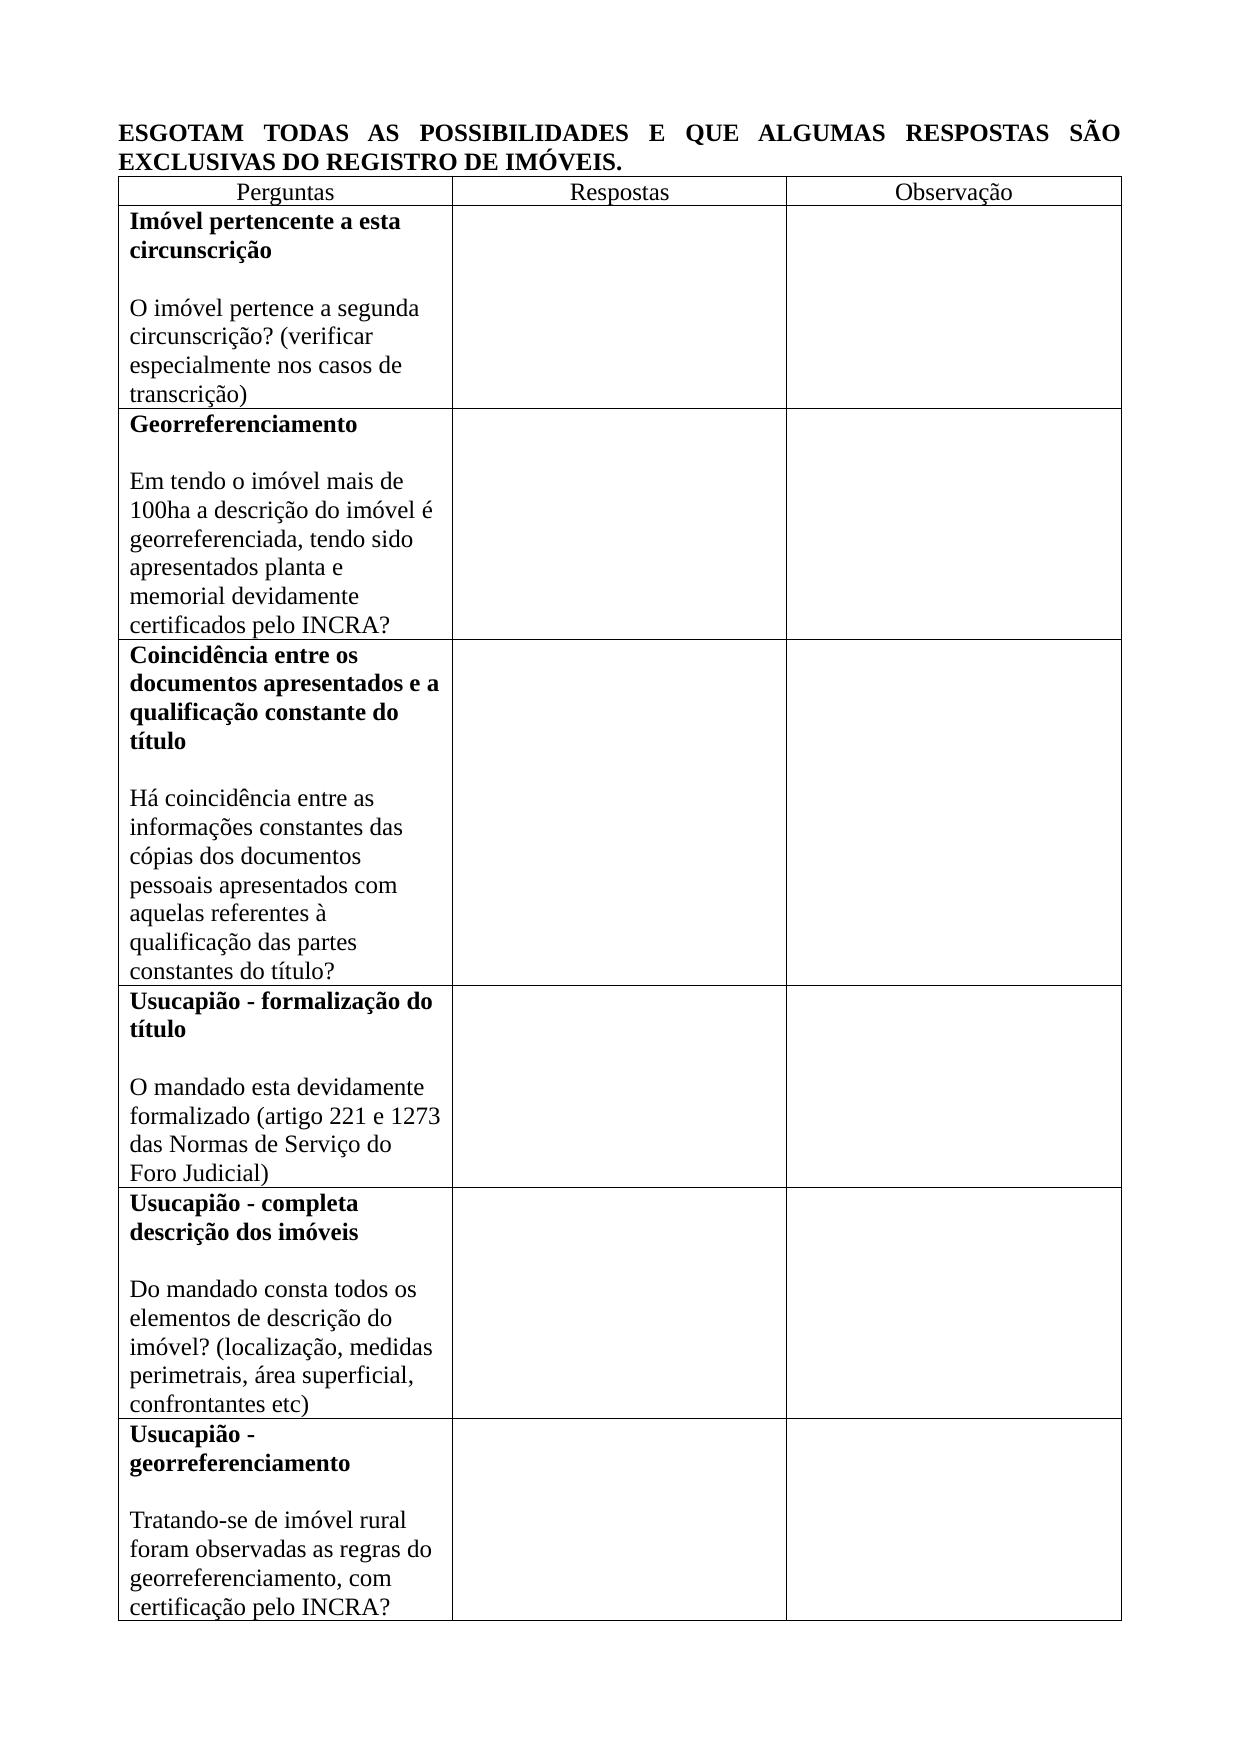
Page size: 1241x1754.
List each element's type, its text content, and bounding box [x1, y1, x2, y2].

table_cell Usucapião - georreferenciamento Tratando-se de imóvel rural foram observadas as regras do georreferenciamento, com certificação pelo INCRA? [119, 1419, 452, 1620]
table_cell [453, 986, 786, 1187]
table_header Observação [787, 177, 1121, 205]
table_cell Usucapião - formalização do título O mandado esta devidamente formalizado (artigo 221 e 1273 das Normas de Serviço do Foro Judicial) [119, 986, 452, 1187]
table_cell [787, 1419, 1121, 1620]
table_cell [453, 1188, 786, 1418]
table_header Respostas [453, 177, 786, 205]
table_cell [453, 409, 786, 639]
table_cell [453, 206, 786, 408]
table_cell [453, 640, 786, 985]
table_cell Usucapião - completa descrição dos imóveis Do mandado consta todos os elementos de descrição do imóvel? (localização, medidas perimetrais, área superficial, confrontantes etc) [119, 1188, 452, 1418]
table_cell Imóvel pertencente a esta circunscrição O imóvel pertence a segunda circunscrição? (verificar especialmente nos casos de transcrição) [119, 206, 452, 408]
table_cell Coincidência entre os documentos apresentados e a qualificação constante do título Há coincidência entre as informações constantes das cópias dos documentos pessoais apresentados com aquelas referentes à qualificação das partes constantes do título? [119, 640, 452, 985]
table_cell [453, 1419, 786, 1620]
table_cell [787, 1188, 1121, 1418]
text ESGOTAM TODAS AS POSSIBILIDADES E QUE ALGUMAS RESPOSTAS SÃO EXCLUSIVAS DO REGISTRO DE IMÓVEIS. [118, 118, 1122, 176]
table_cell Georreferenciamento Em tendo o imóvel mais de 100ha a descrição do imóvel é georreferenciada, tendo sido apresentados planta e memorial devidamente certificados pelo INCRA? [119, 409, 452, 639]
table_cell [787, 640, 1121, 985]
table_cell [787, 409, 1121, 639]
table_cell [787, 986, 1121, 1187]
table_cell [787, 206, 1121, 408]
table_header Perguntas [119, 177, 452, 205]
